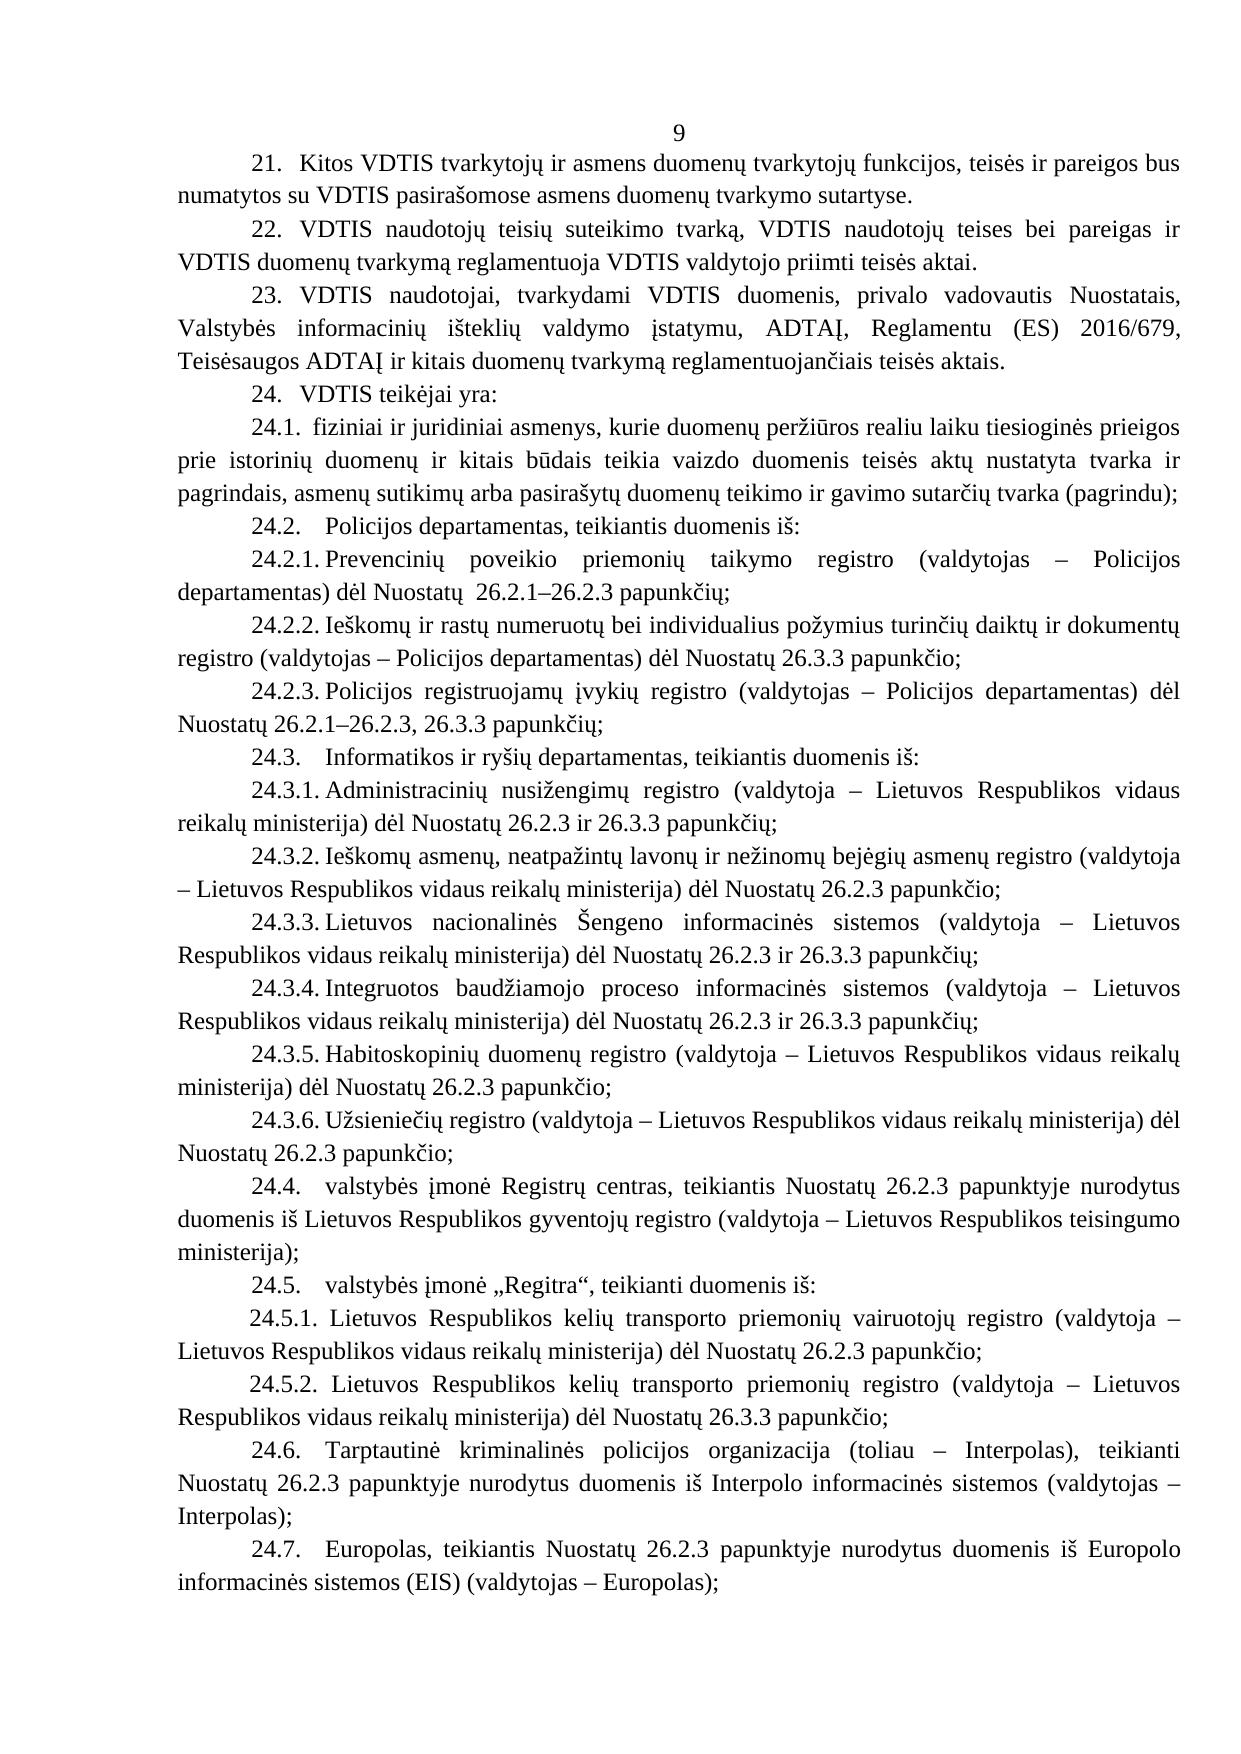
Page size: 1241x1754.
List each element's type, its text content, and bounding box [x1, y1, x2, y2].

text 24.5.1. Lietuvos Respublikos kelių transporto priemonių vairuotojų registro (valdytoja – Lietuvos Respublikos vidaus reikalų ministerija) dėl Nuostatų 26.2.3 papunkčio; [177, 1303, 1181, 1365]
text 24.1. fiziniai ir juridiniai asmenys, kurie duomenų peržiūros realiu laiku tiesioginės prieigos prie istorinių duomenų ir kitais būdais teikia vaizdo duomenis teisės aktų nustatyta tvarka ir pagrindais, asmenų sutikimų arba pasirašytų duomenų teikimo ir gavimo sutarčių tvarka (pagrindu); [177, 412, 1181, 507]
text 24.3.5. Habitoskopinių duomenų registro (valdytoja – Lietuvos Respublikos vidaus reikalų ministerija) dėl Nuostatų 26.2.3 papunkčio; [177, 1039, 1181, 1101]
text 21. Kitos VDTIS tvarkytojų ir asmens duomenų tvarkytojų funkcijos, teisės ir pareigos bus numatytos su VDTIS pasirašomose asmens duomenų tvarkymo sutartyse. [177, 148, 1181, 209]
text 24.2. Policijos departamentas, teikiantis duomenis iš: [177, 511, 1181, 539]
text 24.5.2. Lietuvos Respublikos kelių transporto priemonių registro (valdytoja – Lietuvos Respublikos vidaus reikalų ministerija) dėl Nuostatų 26.3.3 papunkčio; [177, 1369, 1181, 1431]
text 24.7. Europolas, teikiantis Nuostatų 26.2.3 papunktyje nurodytus duomenis iš Europolo informacinės sistemos (EIS) (valdytojas – Europolas); [177, 1534, 1181, 1596]
text 24.3.3. Lietuvos nacionalinės Šengeno informacinės sistemos (valdytoja – Lietuvos Respublikos vidaus reikalų ministerija) dėl Nuostatų 26.2.3 ir 26.3.3 papunkčių; [177, 907, 1181, 969]
text 24. VDTIS teikėjai yra: [177, 379, 1181, 407]
text 22. VDTIS naudotojų teisių suteikimo tvarką, VDTIS naudotojų teises bei pareigas ir VDTIS duomenų tvarkymą reglamentuoja VDTIS valdytojo priimti teisės aktai. [177, 214, 1181, 275]
text 24.2.3. Policijos registruojamų įvykių registro (valdytojas – Policijos departamentas) dėl Nuostatų 26.2.1–26.2.3, 26.3.3 papunkčių; [177, 676, 1181, 738]
text 24.2.2. Ieškomų ir rastų numeruotų bei individualius požymius turinčių daiktų ir dokumentų registro (valdytojas – Policijos departamentas) dėl Nuostatų 26.3.3 papunkčio; [177, 610, 1181, 672]
text 24.3.4. Integruotos baudžiamojo proceso informacinės sistemos (valdytoja – Lietuvos Respublikos vidaus reikalų ministerija) dėl Nuostatų 26.2.3 ir 26.3.3 papunkčių; [177, 973, 1181, 1035]
text 24.4. valstybės įmonė Registrų centras, teikiantis Nuostatų 26.2.3 papunktyje nurodytus duomenis iš Lietuvos Respublikos gyventojų registro (valdytoja – Lietuvos Respublikos teisingumo ministerija); [177, 1171, 1181, 1266]
text 24.2.1. Prevencinių poveikio priemonių taikymo registro (valdytojas – Policijos departamentas) dėl Nuostatų 26.2.1–26.2.3 papunkčių; [177, 544, 1181, 606]
text 24.3.6. Užsieniečių registro (valdytoja – Lietuvos Respublikos vidaus reikalų ministerija) dėl Nuostatų 26.2.3 papunkčio; [177, 1105, 1181, 1167]
text 24.5. valstybės įmonė „Regitra“, teikianti duomenis iš: [177, 1270, 1181, 1299]
text 24.3.1. Administracinių nusižengimų registro (valdytoja – Lietuvos Respublikos vidaus reikalų ministerija) dėl Nuostatų 26.2.3 ir 26.3.3 papunkčių; [177, 775, 1181, 837]
text 23. VDTIS naudotojai, tvarkydami VDTIS duomenis, privalo vadovautis Nuostatais, Valstybės informacinių išteklių valdymo įstatymu, ADTAĮ, Reglamentu (ES) 2016/679, Teisėsaugos ADTAĮ ir kitais duomenų tvarkymą reglamentuojančiais teisės aktais. [177, 280, 1181, 374]
text 24.3. Informatikos ir ryšių departamentas, teikiantis duomenis iš: [177, 742, 1181, 771]
text 24.6. Tarptautinė kriminalinės policijos organizacija (toliau – Interpolas), teikianti Nuostatų 26.2.3 papunktyje nurodytus duomenis iš Interpolo informacinės sistemos (valdytojas – Interpolas); [177, 1435, 1181, 1530]
text 24.3.2. Ieškomų asmenų, neatpažintų lavonų ir nežinomų bejėgių asmenų registro (valdytoja – Lietuvos Respublikos vidaus reikalų ministerija) dėl Nuostatų 26.2.3 papunkčio; [177, 841, 1181, 903]
